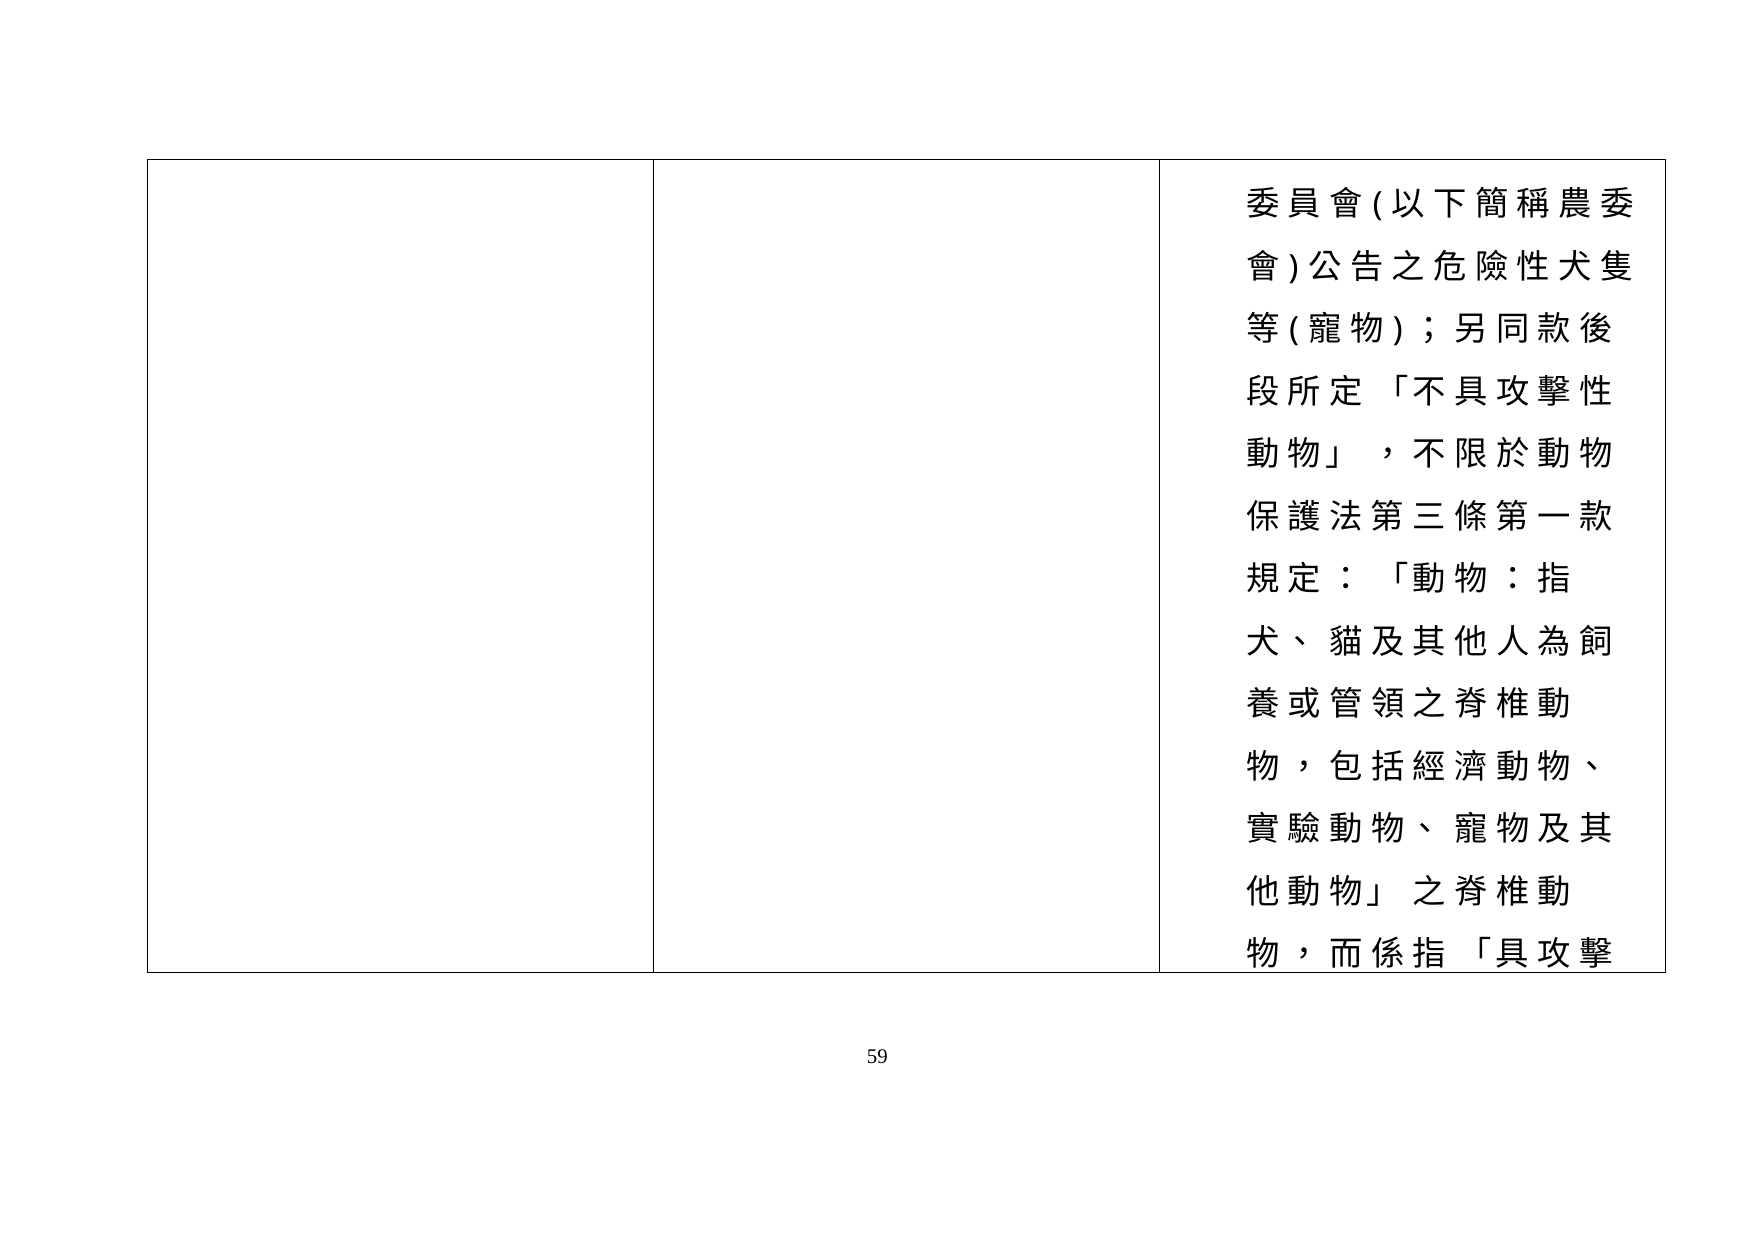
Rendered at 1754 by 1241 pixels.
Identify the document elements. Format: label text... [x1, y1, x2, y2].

table_cell [654, 160, 1159, 972]
table_cell [148, 160, 653, 972]
table_cell 委員會(以下簡稱農委會)公告之危險性犬隻等(寵物)；另同款後段所定「不具攻擊性動物」，不限於動物保護法第三條第一款規定：「動物：指犬、貓及其他人為飼養或管領之脊椎動物，包括經濟動物、實驗動物、寵物及其他動物」之脊椎動物，而係指「具攻擊 [1160, 160, 1665, 972]
